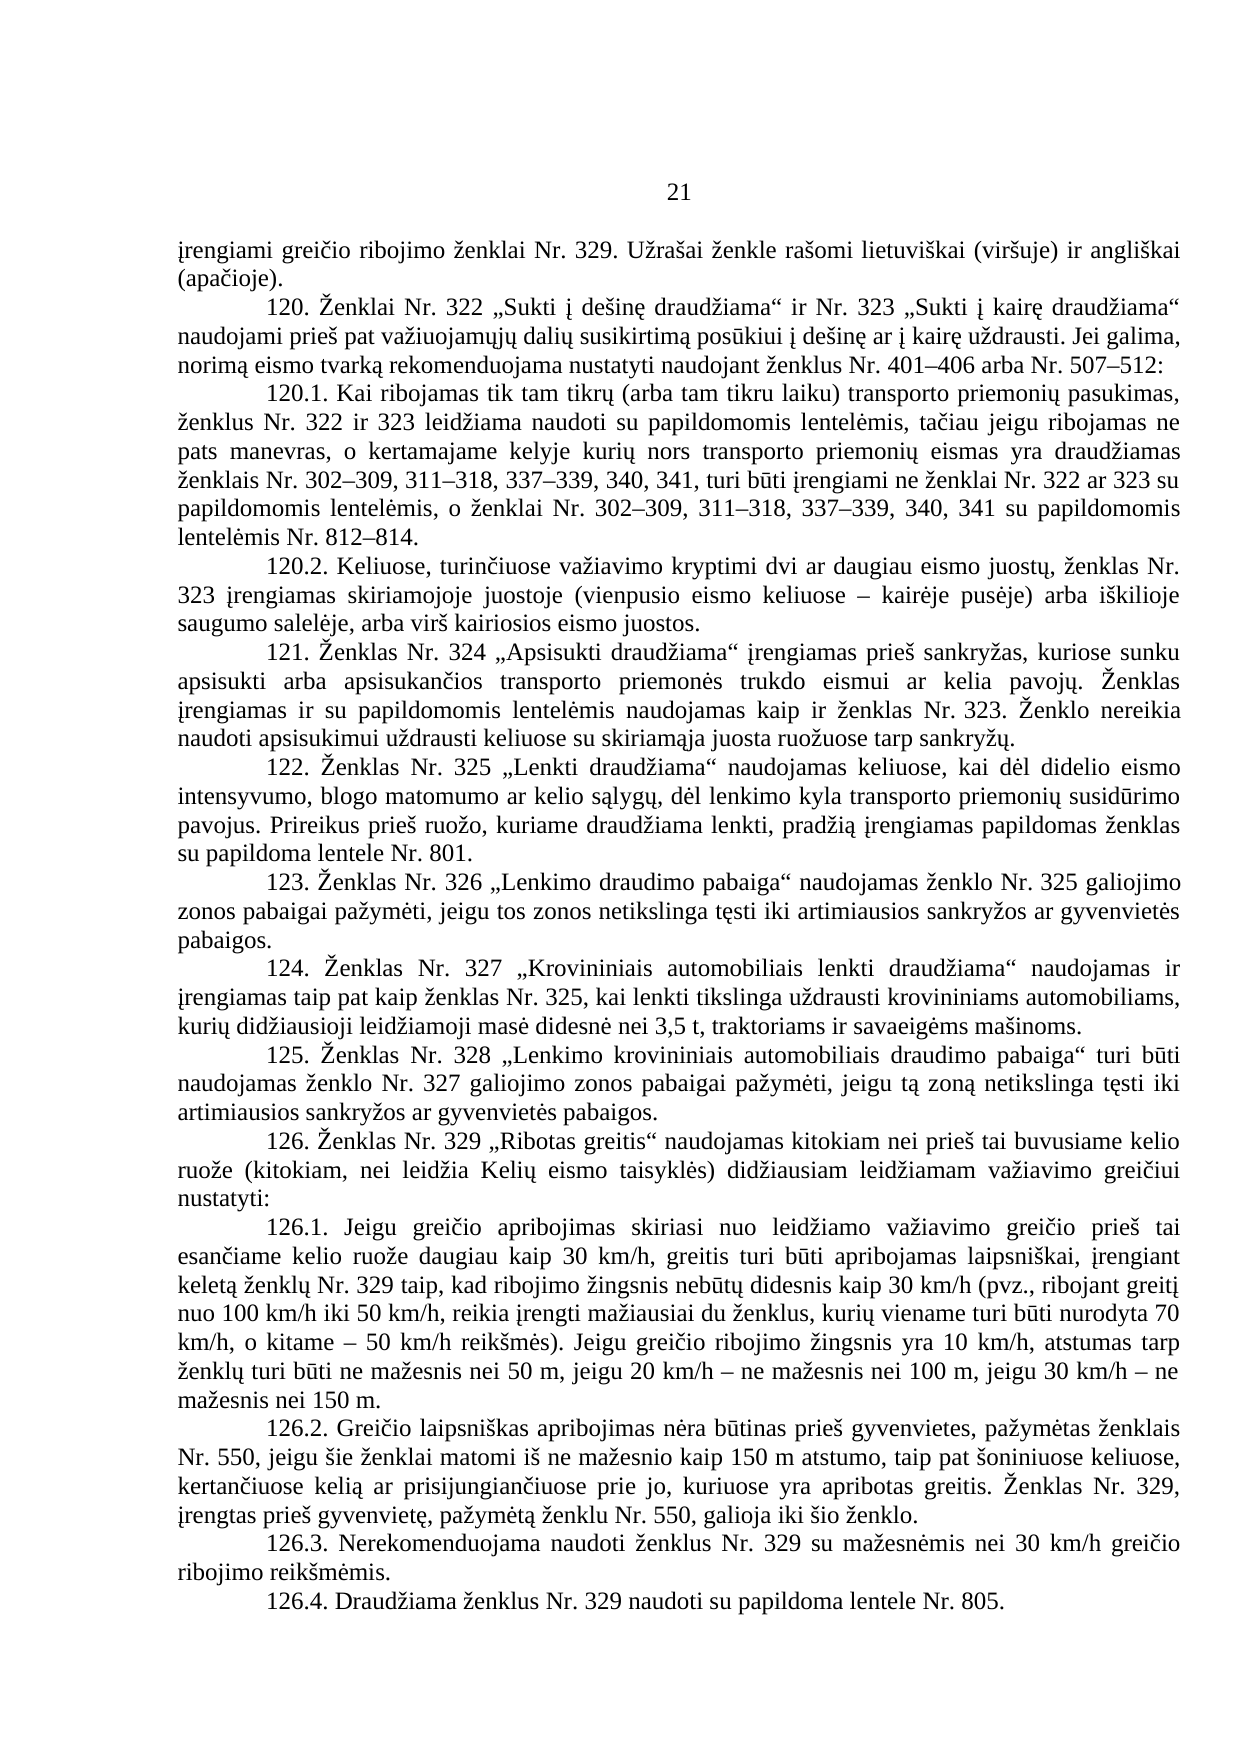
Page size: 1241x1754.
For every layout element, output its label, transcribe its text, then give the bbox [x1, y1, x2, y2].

text 120.2. Keliuose, turinčiuose važiavimo kryptimi dvi ar daugiau eismo juostų, ženklas Nr. 323 įrengiamas skiriamojoje juostoje (vienpusio eismo keliuose – kairėje pusėje) arba iškilioje saugumo salelėje, arba virš kairiosios eismo juostos. [177, 551, 1181, 637]
text 124. Ženklas Nr. 327 „Krovininiais automobiliais lenkti draudžiama“ naudojamas ir įrengiamas taip pat kaip ženklas Nr. 325, kai lenkti tikslinga uždrausti krovininiams automobiliams, kurių didžiausioji leidžiamoji masė didesnė nei 3,5 t, traktoriams ir savaeigėms mašinoms. [177, 953, 1181, 1040]
text 120.1. Kai ribojamas tik tam tikrų (arba tam tikru laiku) transporto priemonių pasukimas, ženklus Nr. 322 ir 323 leidžiama naudoti su papildomomis lentelėmis, tačiau jeigu ribojamas ne pats manevras, o kertamajame kelyje kurių nors transporto priemonių eismas yra draudžiamas ženklais Nr. 302–309, 311–318, 337–339, 340, 341, turi būti įrengiami ne ženklai Nr. 322 ar 323 su papildomomis lentelėmis, o ženklai Nr. 302–309, 311–318, 337–339, 340, 341 su papildomomis lentelėmis Nr. 812–814. [177, 378, 1181, 551]
text 126.2. Greičio laipsniškas apribojimas nėra būtinas prieš gyvenvietes, pažymėtas ženklais Nr. 550, jeigu šie ženklai matomi iš ne mažesnio kaip 150 m atstumo, taip pat šoniniuose keliuose, kertančiuose kelią ar prisijungiančiuose prie jo, kuriuose yra apribotas greitis. Ženklas Nr. 329, įrengtas prieš gyvenvietę, pažymėtą ženklu Nr. 550, galioja iki šio ženklo. [177, 1413, 1181, 1528]
text įrengiami greičio ribojimo ženklai Nr. 329. Užrašai ženkle rašomi lietuviškai (viršuje) ir angliškai (apačioje). [177, 235, 1181, 292]
text 120. Ženklai Nr. 322 „Sukti į dešinę draudžiama“ ir Nr. 323 „Sukti į kairę draudžiama“ naudojami prieš pat važiuojamųjų dalių susikirtimą posūkiui į dešinę ar į kairę uždrausti. Jei galima, norimą eismo tvarką rekomenduojama nustatyti naudojant ženklus Nr. 401–406 arba Nr. 507–512: [177, 292, 1181, 378]
text 126.3. Nerekomenduojama naudoti ženklus Nr. 329 su mažesnėmis nei 30 km/h greičio ribojimo reikšmėmis. [177, 1528, 1181, 1586]
text 123. Ženklas Nr. 326 „Lenkimo draudimo pabaiga“ naudojamas ženklo Nr. 325 galiojimo zonos pabaigai pažymėti, jeigu tos zonos netikslinga tęsti iki artimiausios sankryžos ar gyvenvietės pabaigos. [177, 867, 1181, 953]
text 125. Ženklas Nr. 328 „Lenkimo krovininiais automobiliais draudimo pabaiga“ turi būti naudojamas ženklo Nr. 327 galiojimo zonos pabaigai pažymėti, jeigu tą zoną netikslinga tęsti iki artimiausios sankryžos ar gyvenvietės pabaigos. [177, 1040, 1181, 1126]
text 121. Ženklas Nr. 324 „Apsisukti draudžiama“ įrengiamas prieš sankryžas, kuriose sunku apsisukti arba apsisukančios transporto priemonės trukdo eismui ar kelia pavojų. Ženklas įrengiamas ir su papildomomis lentelėmis naudojamas kaip ir ženklas Nr. 323. Ženklo nereikia naudoti apsisukimui uždrausti keliuose su skiriamąja juosta ruožuose tarp sankryžų. [177, 637, 1181, 752]
text 126. Ženklas Nr. 329 „Ribotas greitis“ naudojamas kitokiam nei prieš tai buvusiame kelio ruože (kitokiam, nei leidžia Kelių eismo taisyklės) didžiausiam leidžiamam važiavimo greičiui nustatyti: [177, 1126, 1181, 1212]
text 126.4. Draudžiama ženklus Nr. 329 naudoti su papildoma lentele Nr. 805. [177, 1586, 1181, 1615]
text 122. Ženklas Nr. 325 „Lenkti draudžiama“ naudojamas keliuose, kai dėl didelio eismo intensyvumo, blogo matomumo ar kelio sąlygų, dėl lenkimo kyla transporto priemonių susidūrimo pavojus. Prireikus prieš ruožo, kuriame draudžiama lenkti, pradžią įrengiamas papildomas ženklas su papildoma lentele Nr. 801. [177, 752, 1181, 867]
text 126.1. Jeigu greičio apribojimas skiriasi nuo leidžiamo važiavimo greičio prieš tai esančiame kelio ruože daugiau kaip 30 km/h, greitis turi būti apribojamas laipsniškai, įrengiant keletą ženklų Nr. 329 taip, kad ribojimo žingsnis nebūtų didesnis kaip 30 km/h (pvz., ribojant greitį nuo 100 km/h iki 50 km/h, reikia įrengti mažiausiai du ženklus, kurių viename turi būti nurodyta 70 km/h, o kitame – 50 km/h reikšmės). Jeigu greičio ribojimo žingsnis yra 10 km/h, atstumas tarp ženklų turi būti ne mažesnis nei 50 m, jeigu 20 km/h – ne mažesnis nei 100 m, jeigu 30 km/h – ne mažesnis nei 150 m. [177, 1212, 1181, 1413]
